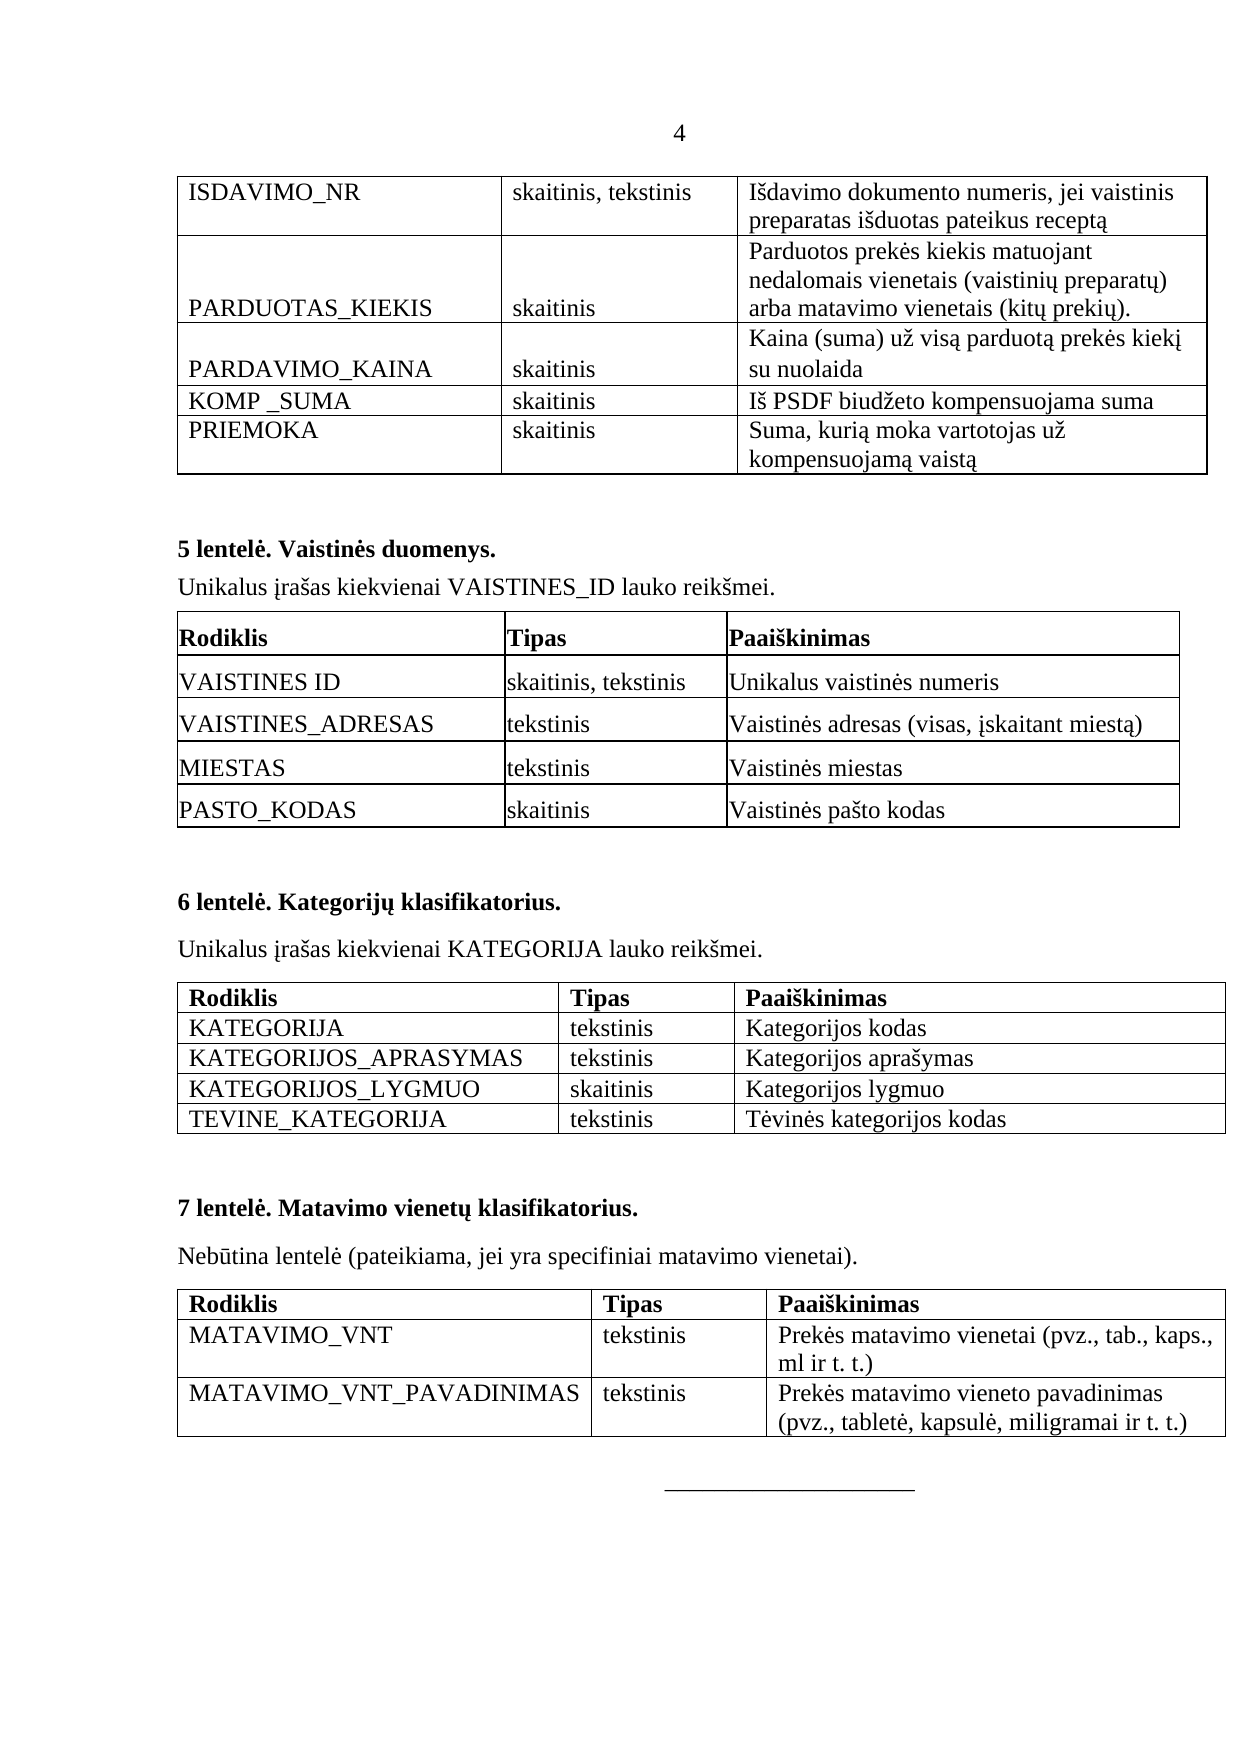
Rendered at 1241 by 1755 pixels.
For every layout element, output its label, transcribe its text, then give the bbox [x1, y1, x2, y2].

text Nebūtina lentelė (pateikiama, jei yra specifiniai matavimo vienetai). [177, 1241, 1181, 1270]
table_cell ISDAVIMO_NR [178, 177, 501, 235]
table_cell tekstinis [559, 1013, 734, 1042]
table_cell Tėvinės kategorijos kodas [735, 1104, 1225, 1133]
text Unikalus įrašas kiekvienai VAISTINES_ID lauko reikšmei. [177, 572, 1181, 601]
table_header Paaiškinimas [735, 983, 1225, 1012]
table_cell KATEGORIJOS_APRASYMAS [178, 1044, 558, 1073]
table_cell skaitinis [502, 416, 737, 473]
table_cell PARDUOTAS_KIEKIS [178, 236, 501, 322]
text 7 lentelė. Matavimo vienetų klasifikatorius. [177, 1193, 1181, 1222]
table_header Paaiškinimas [728, 612, 1179, 654]
table_cell skaitinis [559, 1074, 734, 1103]
table_cell skaitinis [502, 323, 737, 385]
table_cell Prekės matavimo vienetai (pvz., tab., kaps., ml ir t. t.) [767, 1320, 1225, 1377]
table_cell MATAVIMO_VNT_PAVADINIMAS [178, 1378, 591, 1436]
table_cell PRIEMOKA [178, 416, 501, 473]
table_cell MIESTAS [178, 742, 504, 783]
table_cell KATEGORIJA [178, 1013, 558, 1042]
table_cell skaitinis [502, 236, 737, 322]
table_cell skaitinis, tekstinis [506, 656, 726, 697]
table_cell skaitinis, tekstinis [502, 177, 737, 235]
table_cell KOMP _SUMA [178, 386, 501, 414]
table_cell Prekės matavimo vieneto pavadinimas (pvz., tabletė, kapsulė, miligramai ir t. t.) [767, 1378, 1225, 1436]
table_cell tekstinis [592, 1320, 766, 1377]
table_cell Kategorijos lygmuo [735, 1074, 1225, 1103]
table_cell Kaina (suma) už visą parduotą prekės kiekį su nuolaida [738, 323, 1206, 385]
table_cell KATEGORIJOS_LYGMUO [178, 1074, 558, 1103]
table_cell skaitinis [502, 386, 737, 414]
table_cell skaitinis [506, 785, 726, 826]
table_cell Kategorijos aprašymas [735, 1044, 1225, 1073]
table_cell tekstinis [559, 1044, 734, 1073]
table_header Tipas [506, 612, 726, 654]
table_cell Kategorijos kodas [735, 1013, 1225, 1042]
table_cell Vaistinės miestas [728, 742, 1179, 783]
text Unikalus įrašas kiekvienai KATEGORIJA lauko reikšmei. [177, 934, 1181, 963]
table_cell Iš PSDF biudžeto kompensuojama suma [738, 386, 1206, 414]
table_cell Parduotos prekės kiekis matuojant nedalomais vienetais (vaistinių preparatų) arba matavimo vienetais (kitų prekių). [738, 236, 1206, 322]
table_header Rodiklis [178, 1290, 591, 1319]
table_cell Vaistinės pašto kodas [728, 785, 1179, 826]
table_header Tipas [592, 1290, 766, 1319]
table_cell VAISTINES_ADRESAS [178, 698, 504, 740]
text ____________________ [177, 1466, 1181, 1494]
table_cell PASTO_KODAS [178, 785, 504, 826]
text 5 lentelė. Vaistinės duomenys. [177, 534, 1181, 563]
table_cell tekstinis [506, 698, 726, 740]
table_header Tipas [559, 983, 734, 1012]
table_cell PARDAVIMO_KAINA [178, 323, 501, 385]
table_cell MATAVIMO_VNT [178, 1320, 591, 1377]
table_cell Vaistinės adresas (visas, įskaitant miestą) [728, 698, 1179, 740]
table_cell TEVINE_KATEGORIJA [178, 1104, 558, 1133]
table_cell Išdavimo dokumento numeris, jei vaistinis preparatas išduotas pateikus receptą [738, 177, 1206, 235]
table_cell tekstinis [559, 1104, 734, 1133]
table_header Rodiklis [178, 983, 558, 1012]
table_cell tekstinis [592, 1378, 766, 1436]
table_cell tekstinis [506, 742, 726, 783]
table_cell VAISTINES ID [178, 656, 504, 697]
text 6 lentelė. Kategorijų klasifikatorius. [177, 887, 1181, 916]
table_cell Suma, kurią moka vartotojas už kompensuojamą vaistą [738, 416, 1206, 473]
table_header Paaiškinimas [767, 1290, 1225, 1319]
table_cell Unikalus vaistinės numeris [728, 656, 1179, 697]
table_header Rodiklis [178, 612, 504, 654]
